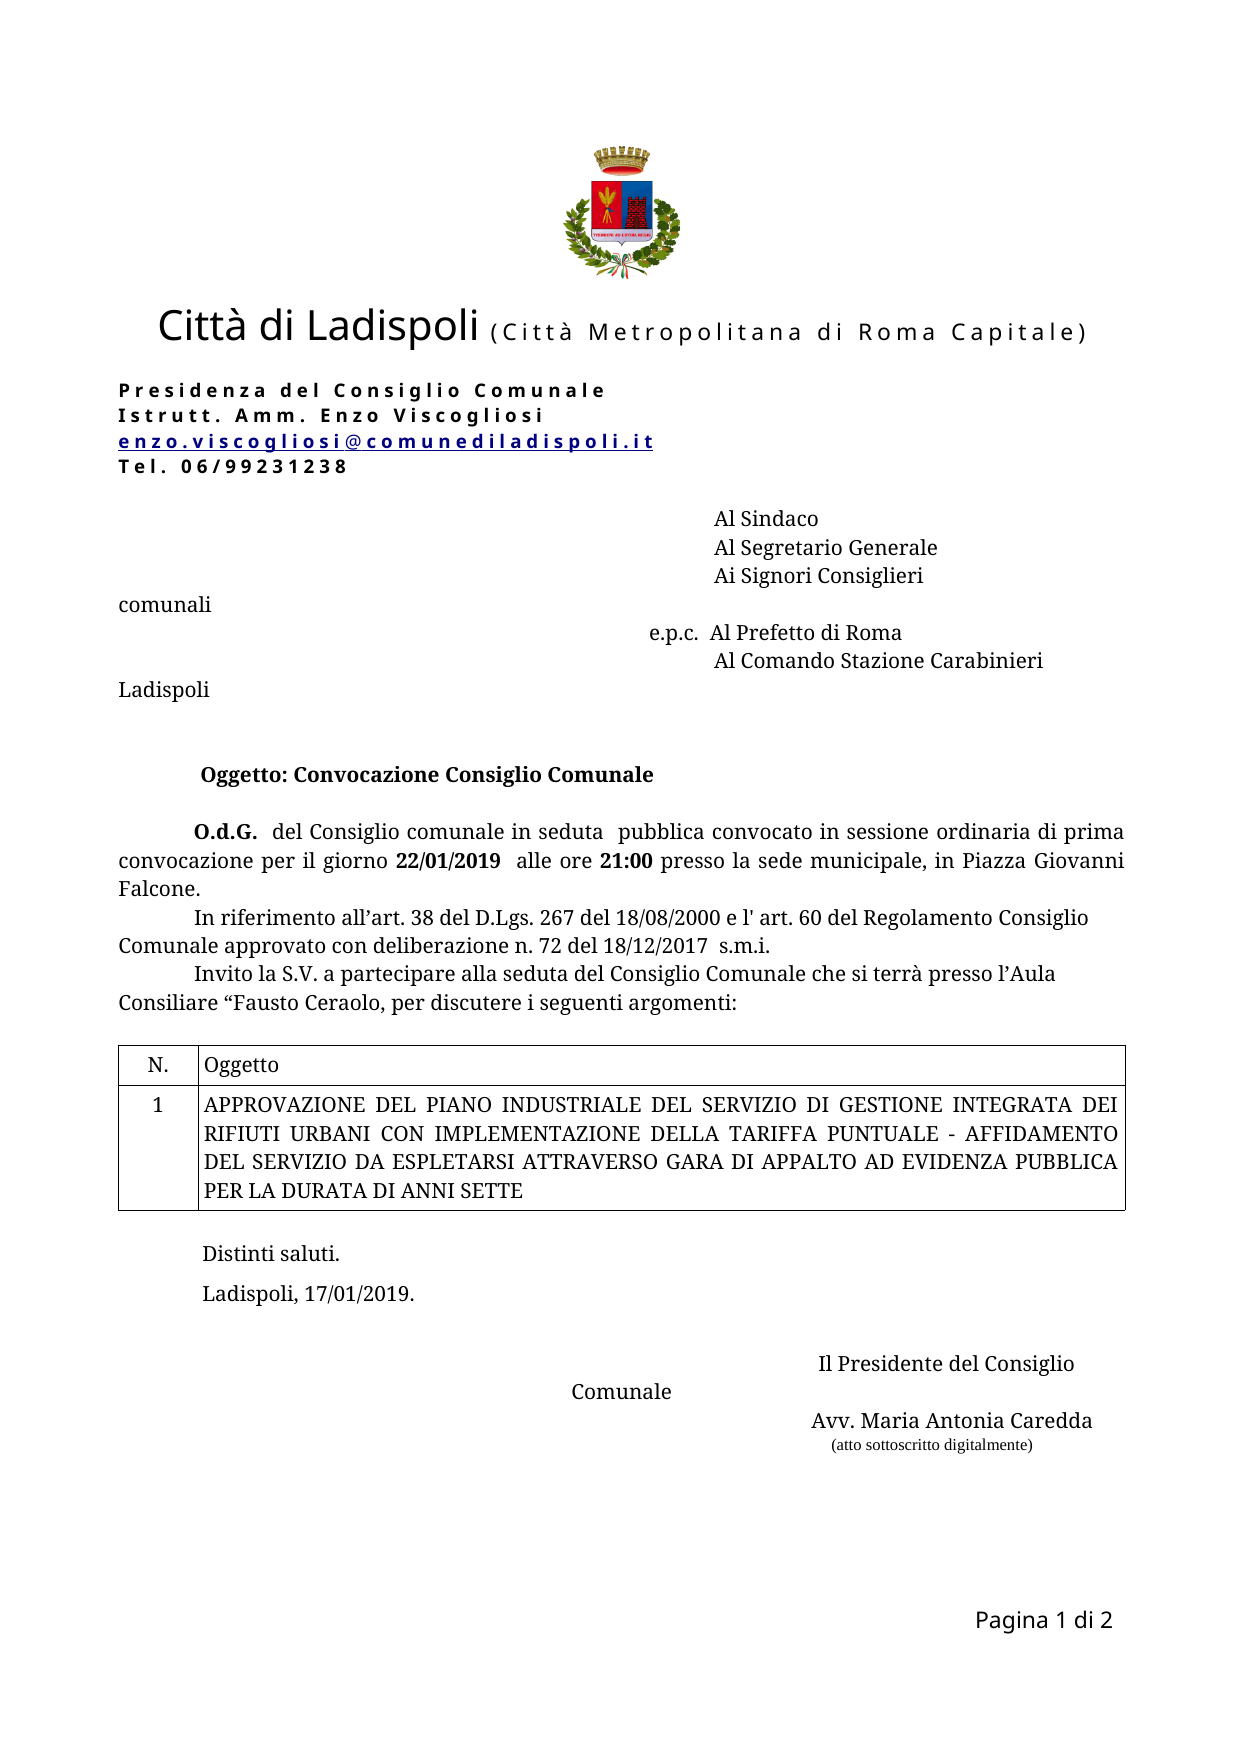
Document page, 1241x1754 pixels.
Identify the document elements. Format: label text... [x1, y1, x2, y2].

text Al Comando Stazione Carabinieri Ladispoli [118, 647, 1099, 703]
subtitle Città di Ladispoli (Città Metropolitana di Roma Capitale) [118, 296, 1125, 353]
text Ladispoli, 17/01/2019. [118, 1279, 1125, 1308]
text Presidenza del Consiglio Comunale [118, 377, 1125, 402]
text Invito la S.V. a partecipare alla seduta del Consiglio Comunale che si terrà presso l’Aula Consiliare “Fausto Ceraolo, per discutere i seguenti argomenti: [118, 959, 1125, 1016]
text Ai Signori Consiglieri comunali [118, 561, 994, 618]
text Istrutt. Amm. Enzo Viscogliosi [118, 402, 1125, 428]
text Oggetto: Convocazione Consiglio Comunale [118, 760, 1125, 789]
text Avv. Maria Antonia Caredda [118, 1406, 1125, 1434]
table_cell APPROVAZIONE DEL PIANO INDUSTRIALE DEL SERVIZIO DI GESTIONE INTEGRATA DEI RIFIUTI URBANI CON IMPLEMENTAZIONE DELLA TARIFFA PUNTUALE - AFFIDAMENTO DEL SERVIZIO DA ESPLETARSI ATTRAVERSO GARA DI APPALTO AD EVIDENZA PUBBLICA PER LA DURATA DI ANNI SETTE [199, 1086, 1125, 1210]
text Tel. 06/99231238 [118, 453, 1125, 479]
text Al Sindaco [118, 504, 1125, 533]
text e.p.c. Al Prefetto di Roma [118, 618, 994, 647]
text enzo.viscogliosi@comunediladispoli.it [118, 428, 1125, 453]
text (atto sottoscritto digitalmente) [118, 1434, 1125, 1453]
text Il Presidente del Consiglio Comunale [118, 1349, 1125, 1406]
text Distinti saluti. [118, 1239, 1125, 1267]
table_cell 1 [119, 1086, 198, 1210]
table_header N. [119, 1046, 198, 1085]
text In riferimento all’art. 38 del D.Lgs. 267 del 18/08/2000 e l' art. 60 del Regolamento Consiglio Comunale approvato con deliberazione n. 72 del 18/12/2017 s.m.i. [118, 903, 1125, 959]
text Al Segretario Generale [118, 533, 1125, 561]
picture [562, 146, 681, 279]
text O.d.G. del Consiglio comunale in seduta pubblica convocato in sessione ordinaria di prima convocazione per il giorno 22/01/2019 alle ore 21:00 presso la sede municipale, in Piazza Giovanni Falcone. [118, 817, 1125, 903]
table_header Oggetto [199, 1046, 1125, 1085]
